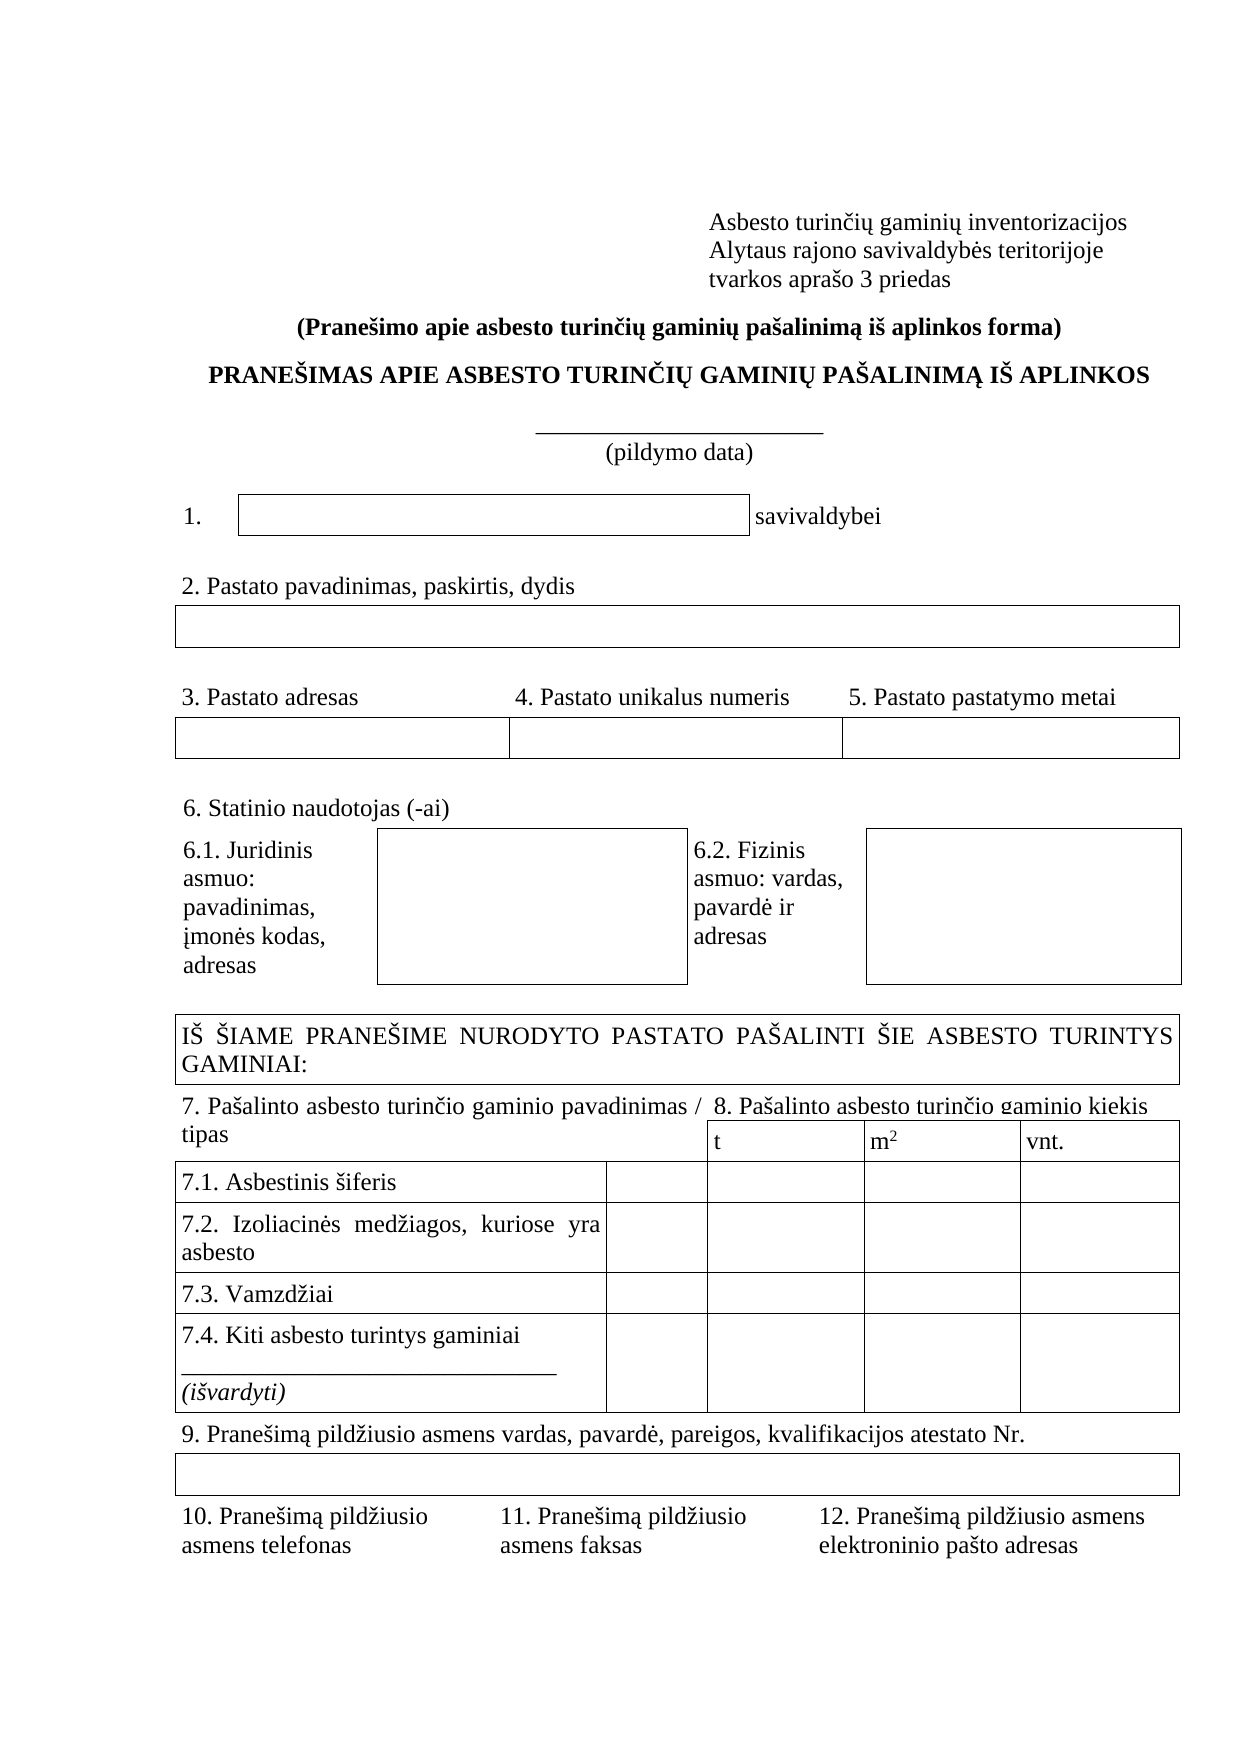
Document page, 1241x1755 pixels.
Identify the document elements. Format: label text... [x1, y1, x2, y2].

table_header 5. Pastato pastatymo metai [843, 676, 1177, 717]
table_cell [607, 1273, 707, 1313]
table_cell 9. Pranešimą pildžiusio asmens vardas, pavardė, pareigos, kvalifikacijos atestato Nr. [176, 1413, 1177, 1453]
table_cell [867, 829, 1181, 984]
table_header 2. Pastato pavadinimas, paskirtis, dydis [176, 565, 1177, 605]
table_header [239, 495, 749, 535]
table_cell [708, 1162, 864, 1202]
table_cell 7.4. Kiti asbesto turintys gaminiai ______________________________ (išvardyti) [176, 1314, 606, 1412]
table_cell [607, 1162, 707, 1202]
text (Pranešimo apie asbesto turinčių gaminių pašalinimą iš aplinkos forma) [177, 312, 1181, 341]
text Alytaus rajono savivaldybės teritorijoje tvarkos aprašo 3 priedas [709, 235, 1181, 293]
table_cell 7.1. Asbestinis šiferis [176, 1162, 606, 1202]
table_cell [1021, 1203, 1179, 1272]
table_cell 8. Pašalinto asbesto turinčio gaminio kiekis [708, 1085, 1177, 1119]
table_cell [708, 1314, 864, 1412]
table_cell [176, 606, 1179, 647]
table_cell 6.1. Juridinis asmuo: pavadinimas, įmonės kodas, adresas [177, 828, 377, 984]
table_cell [176, 718, 509, 758]
table_cell [708, 1273, 864, 1313]
table_cell [865, 1314, 1020, 1412]
table_cell [865, 1162, 1020, 1202]
table_cell [176, 1454, 1179, 1494]
table_cell [708, 1203, 864, 1272]
table_cell 7. Pašalinto asbesto turinčio gaminio pavadinimas / tipas [176, 1085, 708, 1161]
table_cell 7.2. Izoliacinės medžiagos, kuriose yra asbesto [176, 1203, 606, 1272]
table_cell m2 [865, 1121, 1020, 1161]
table_header 1. [177, 494, 238, 535]
table_cell vnt. [1021, 1121, 1179, 1161]
table_cell [843, 718, 1179, 758]
table_cell [510, 718, 842, 758]
table_cell t [708, 1121, 864, 1161]
table_cell [1021, 1314, 1179, 1412]
table_cell [607, 1314, 707, 1412]
table_cell [1021, 1273, 1179, 1313]
table_cell [607, 1203, 707, 1272]
table_cell 7.3. Vamzdžiai [176, 1273, 606, 1313]
table_header 6. Statinio naudotojas (-ai) [177, 788, 1178, 828]
table_cell 12. Pranešimą pildžiusio asmens elektroninio pašto adresas [813, 1496, 1177, 1564]
table_cell 10. Pranešimą pildžiusio asmens telefonas [176, 1496, 494, 1564]
table_header 3. Pastato adresas [176, 676, 509, 717]
table_header savivaldybei [750, 494, 1181, 535]
text Asbesto turinčių gaminių inventorizacijos [709, 207, 1181, 235]
text _______________________ [177, 408, 1181, 437]
text (pildymo data) [177, 437, 1181, 465]
table_cell [1021, 1162, 1179, 1202]
table_cell 6.2. Fizinis asmuo: vardas, pavardė ir adresas [688, 828, 866, 984]
table_cell 11. Pranešimą pildžiusio asmens faksas [494, 1496, 813, 1564]
text Pranešimas apie asbesto turinčių gaminių pašalinimą iš aplinkos [177, 360, 1181, 389]
table_cell [378, 829, 687, 984]
table_cell [865, 1273, 1020, 1313]
table_header IŠ ŠIAME PRANEŠIME NURODYTO PASTATO PAŠALINTI ŠIE ASBESTO TURINTYS GAMINIAI: [176, 1015, 1179, 1084]
table_header 4. Pastato unikalus numeris [509, 676, 843, 717]
table_cell [865, 1203, 1020, 1272]
